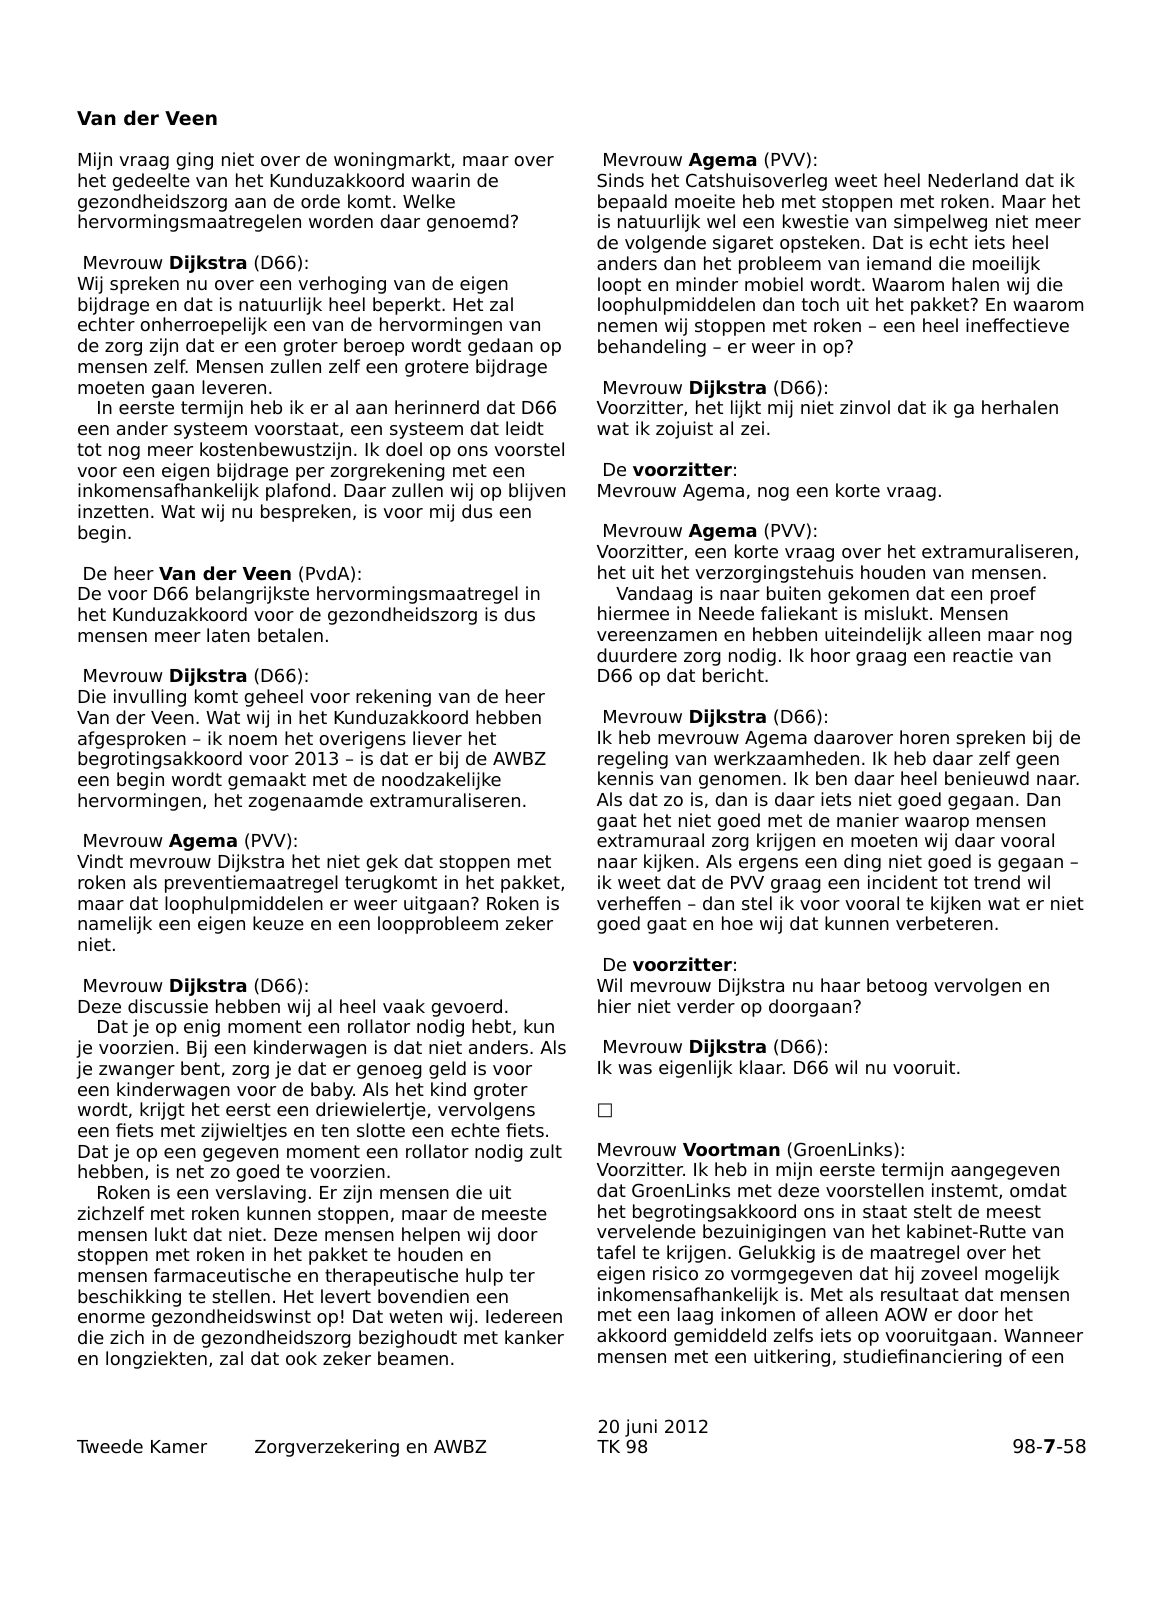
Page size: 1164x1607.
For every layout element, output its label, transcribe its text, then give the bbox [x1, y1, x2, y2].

text Roken is een verslaving. Er zijn mensen die uit zichzelf met roken kunnen stoppen, maar de meeste mensen lukt dat niet. Deze mensen helpen wij door stoppen met roken in het pakket te houden en mensen farmaceutische en therapeutische hulp ter beschikking te stellen. Het levert bovendien een enorme gezondheidswinst op! Dat weten wij. Iedereen die zich in de gezondheidszorg bezighoudt met kanker en longziekten, zal dat ook zeker beamen. [77, 1183, 567, 1369]
text Mevrouw Dijkstra (D66): [77, 666, 567, 687]
text □ [596, 1099, 1087, 1119]
text De voorzitter: [596, 460, 1087, 480]
text Voorzitter, het lijkt mij niet zinvol dat ik ga herhalen wat ik zojuist al zei. [596, 398, 1087, 440]
text Mijn vraag ging niet over de woningmarkt, maar over het gedeelte van het Kunduzakkoord waarin de gezondheidszorg aan de orde komt. Welke hervormingsmaatregelen worden daar genoemd? [77, 150, 567, 233]
text Mevrouw Agema (PVV): [596, 521, 1087, 542]
text In eerste termijn heb ik er al aan herinnerd dat D66 een ander systeem voorstaat, een systeem dat leidt tot nog meer kostenbewustzijn. Ik doel op ons voorstel voor een eigen bijdrage per zorgrekening met een inkomensafhankelijk plafond. Daar zullen wij op blijven inzetten. Wat wij nu bespreken, is voor mij dus een begin. [77, 398, 567, 543]
text Ik was eigenlijk klaar. D66 wil nu vooruit. [596, 1058, 1087, 1079]
text Mevrouw Voortman (GroenLinks): [596, 1139, 1087, 1160]
text Mevrouw Dijkstra (D66): [77, 253, 567, 274]
text Voorzitter, een korte vraag over het extramuraliseren, het uit het verzorgingstehuis houden van mensen. [596, 542, 1087, 583]
text Mevrouw Agema (PVV): [596, 150, 1087, 171]
text Deze discussie hebben wij al heel vaak gevoerd. [77, 996, 567, 1017]
text Wij spreken nu over een verhoging van de eigen bijdrage en dat is natuurlijk heel beperkt. Het zal echter onherroepelijk een van de hervormingen van de zorg zijn dat er een groter beroep wordt gedaan op mensen zelf. Mensen zullen zelf een grotere bijdrage moeten gaan leveren. [77, 274, 567, 398]
text Sinds het Catshuisoverleg weet heel Nederland dat ik bepaald moeite heb met stoppen met roken. Maar het is natuurlijk wel een kwestie van simpelweg niet meer de volgende sigaret opsteken. Dat is echt iets heel anders dan het probleem van iemand die moeilijk loopt en minder mobiel wordt. Waarom halen wij die loophulpmiddelen dan toch uit het pakket? En waarom nemen wij stoppen met roken – een heel ineffectieve behandeling – er weer in op? [596, 171, 1087, 357]
text Ik heb mevrouw Agema daarover horen spreken bij de regeling van werkzaamheden. Ik heb daar zelf geen kennis van genomen. Ik ben daar heel benieuwd naar. Als dat zo is, dan is daar iets niet goed gegaan. Dan gaat het niet goed met de manier waarop mensen extramuraal zorg krijgen en moeten wij daar vooral naar kijken. Als ergens een ding niet goed is gegaan – ik weet dat de PVV graag een incident tot trend wil verheffen – dan stel ik voor vooral te kijken wat er niet goed gaat en hoe wij dat kunnen verbeteren. [596, 728, 1087, 935]
text Vindt mevrouw Dijkstra het niet gek dat stoppen met roken als preventiemaatregel terugkomt in het pakket, maar dat loophulpmiddelen er weer uitgaan? Roken is namelijk een eigen keuze en een loopprobleem zeker niet. [77, 852, 567, 956]
text Mevrouw Agema, nog een korte vraag. [596, 480, 1087, 501]
text Die invulling komt geheel voor rekening van de heer Van der Veen. Wat wij in het Kunduzakkoord hebben afgesproken – ik noem het overigens liever het begrotingsakkoord voor 2013 – is dat er bij de AWBZ een begin wordt gemaakt met de noodzakelijke hervormingen, het zogenaamde extramuraliseren. [77, 687, 567, 811]
text Voorzitter. Ik heb in mijn eerste termijn aangegeven dat GroenLinks met deze voorstellen instemt, omdat het begrotingsakkoord ons in staat stelt de meest vervelende bezuinigingen van het kabinet-Rutte van tafel te krijgen. Gelukkig is de maatregel over het eigen risico zo vormgegeven dat hij zoveel mogelijk inkomensafhankelijk is. Met als resultaat dat mensen met een laag inkomen of alleen AOW er door het akkoord gemiddeld zelfs iets op vooruitgaan. Wanneer mensen met een uitkering, studiefinanciering of een [596, 1160, 1087, 1367]
text Mevrouw Dijkstra (D66): [77, 976, 567, 996]
text Mevrouw Agema (PVV): [77, 831, 567, 852]
text Wil mevrouw Dijkstra nu haar betoog vervolgen en hier niet verder op doorgaan? [596, 976, 1087, 1017]
text Mevrouw Dijkstra (D66): [596, 1037, 1087, 1058]
text De voor D66 belangrijkste hervormingsmaatregel in het Kunduzakkoord voor de gezondheidszorg is dus mensen meer laten betalen. [77, 584, 567, 646]
text Mevrouw Dijkstra (D66): [596, 377, 1087, 398]
text Mevrouw Dijkstra (D66): [596, 707, 1087, 728]
text De voorzitter: [596, 955, 1087, 976]
text Dat je op enig moment een rollator nodig hebt, kun je voorzien. Bij een kinderwagen is dat niet anders. Als je zwanger bent, zorg je dat er genoeg geld is voor een kinderwagen voor de baby. Als het kind groter wordt, krijgt het eerst een driewielertje, vervolgens een fiets met zijwieltjes en ten slotte een echte fiets. Dat je op een gegeven moment een rollator nodig zult hebben, is net zo goed te voorzien. [77, 1017, 567, 1183]
text De heer Van der Veen (PvdA): [77, 563, 567, 584]
text Vandaag is naar buiten gekomen dat een proef hiermee in Neede faliekant is mislukt. Mensen vereenzamen en hebben uiteindelijk alleen maar nog duurdere zorg nodig. Ik hoor graag een reactie van D66 op dat bericht. [596, 583, 1087, 687]
